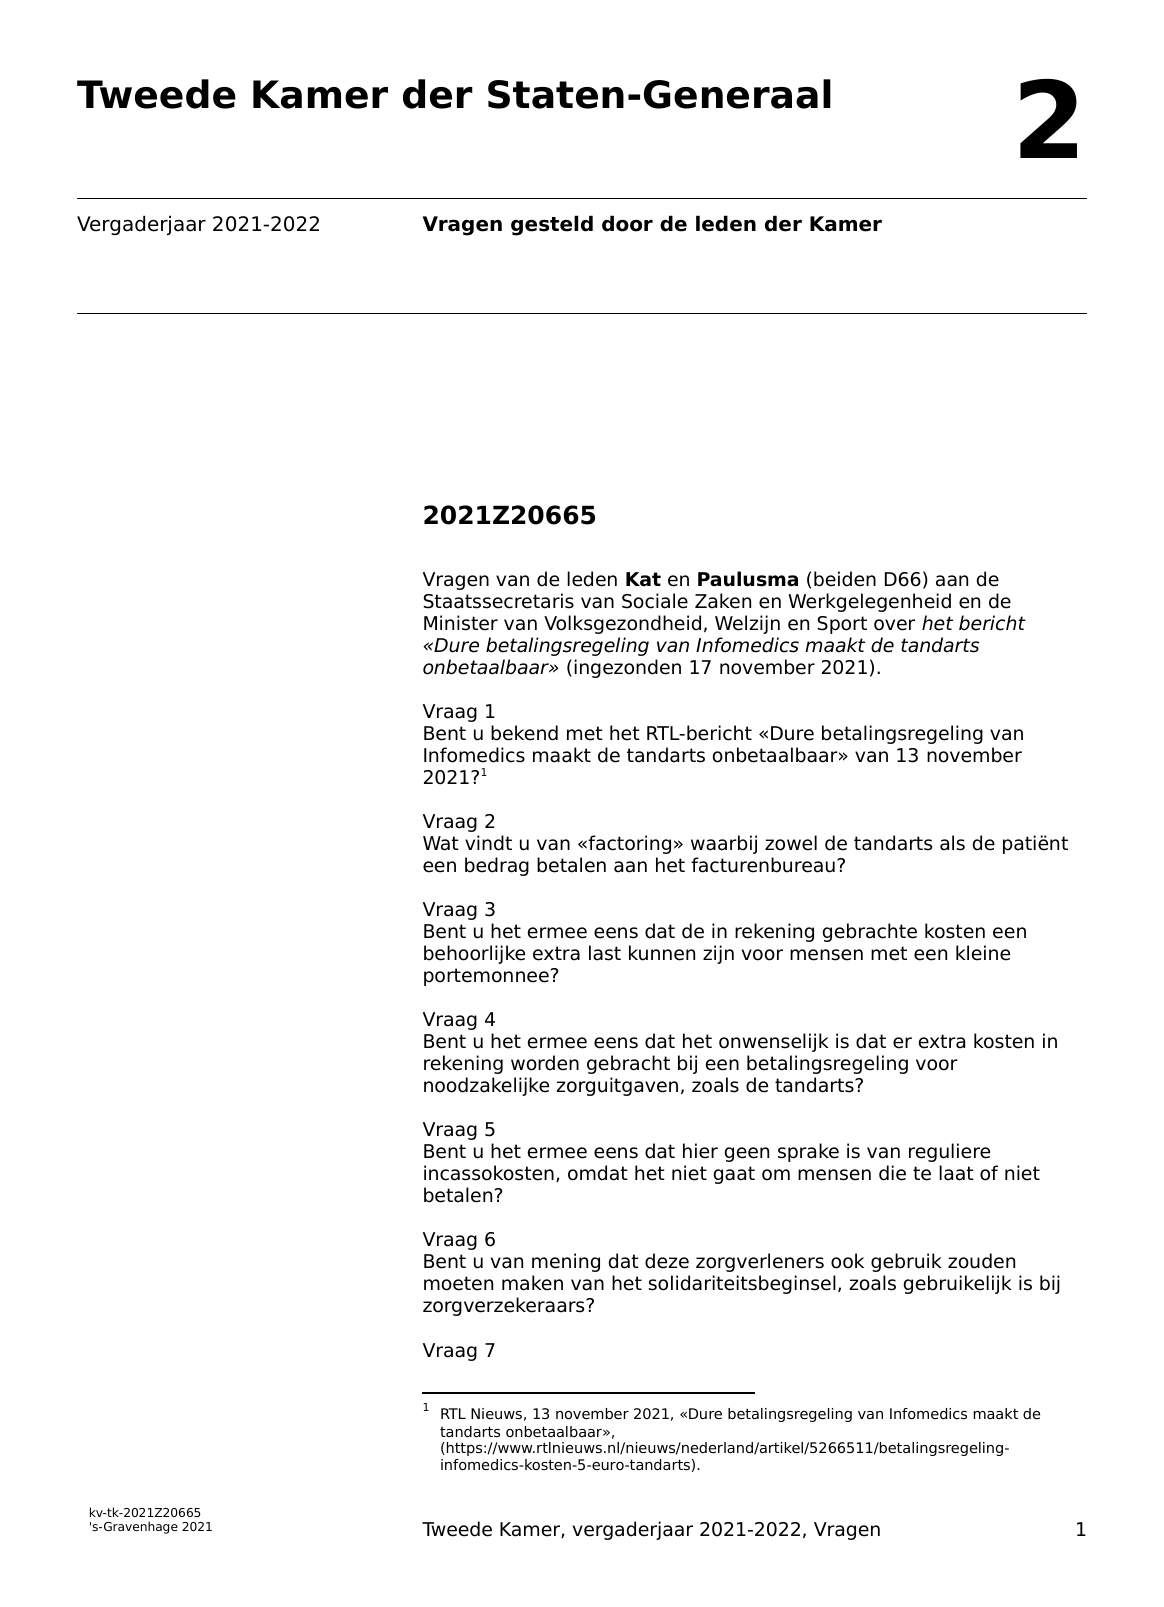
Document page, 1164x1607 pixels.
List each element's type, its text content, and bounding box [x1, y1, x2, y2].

text Bent u het ermee eens dat hier geen sprake is van reguliere incassokosten, omdat het niet gaat om mensen die te laat of niet betalen? [422, 1141, 1087, 1207]
text Vraag 1 [422, 701, 1087, 723]
text kv-tk-2021Z20665 [88, 1506, 323, 1520]
text Bent u bekend met het RTL-bericht «Dure betalingsregeling van Infomedics maakt de tandarts onbetaalbaar» van 13 november 2021? [422, 723, 1087, 789]
text Vraag 5 [422, 1119, 1087, 1141]
text Vraag 4 [422, 1009, 1087, 1031]
text Bent u van mening dat deze zorgverleners ook gebruik zouden moeten maken van het solidariteitsbeginsel, zoals gebruikelijk is bij zorgverzekeraars? [422, 1251, 1087, 1317]
text Vraag 7 [422, 1339, 1087, 1361]
text RTL Nieuws, 13 november 2021, «Dure betalingsregeling van Infomedics maakt de tandarts onbetaalbaar», (https://www.rtlnieuws.nl/nieuws/nederland/artikel/5266511/betalingsregeling-infomedics-kosten-5-euro-tandarts). [422, 1402, 1087, 1474]
text Bent u het ermee eens dat de in rekening gebrachte kosten een behoorlijke extra last kunnen zijn voor mensen met een kleine portemonnee? [422, 921, 1087, 987]
table_header Tweede Kamer der Staten-Generaal [77, 59, 886, 198]
text Wat vindt u van «factoring» waarbij zowel de tandarts als de patiënt een bedrag betalen aan het facturenbureau? [422, 833, 1087, 877]
text 2021Z20665 [422, 501, 1087, 531]
table_cell Vergaderjaar 2021-2022 [77, 199, 422, 313]
text Bent u het ermee eens dat het onwenselijk is dat er extra kosten in rekening worden gebracht bij een betalingsregeling voor noodzakelijke zorguitgaven, zoals de tandarts? [422, 1031, 1087, 1097]
table_cell Vragen gesteld door de leden der Kamer [422, 199, 1087, 313]
text Vraag 3 [422, 899, 1087, 921]
text Vraag 2 [422, 811, 1087, 833]
text 's-Gravenhage 2021 [88, 1520, 323, 1534]
table_header 2 [886, 59, 1087, 198]
text Vraag 6 [422, 1229, 1087, 1251]
text Vragen van de leden Kat en Paulusma (beiden D66) aan de Staatssecretaris van Sociale Zaken en Werkgelegenheid en de Minister van Volksgezondheid, Welzijn en Sport over het bericht «Dure betalingsregeling van Infomedics maakt de tandarts onbetaalbaar» (ingezonden 17 november 2021). [422, 569, 1087, 679]
